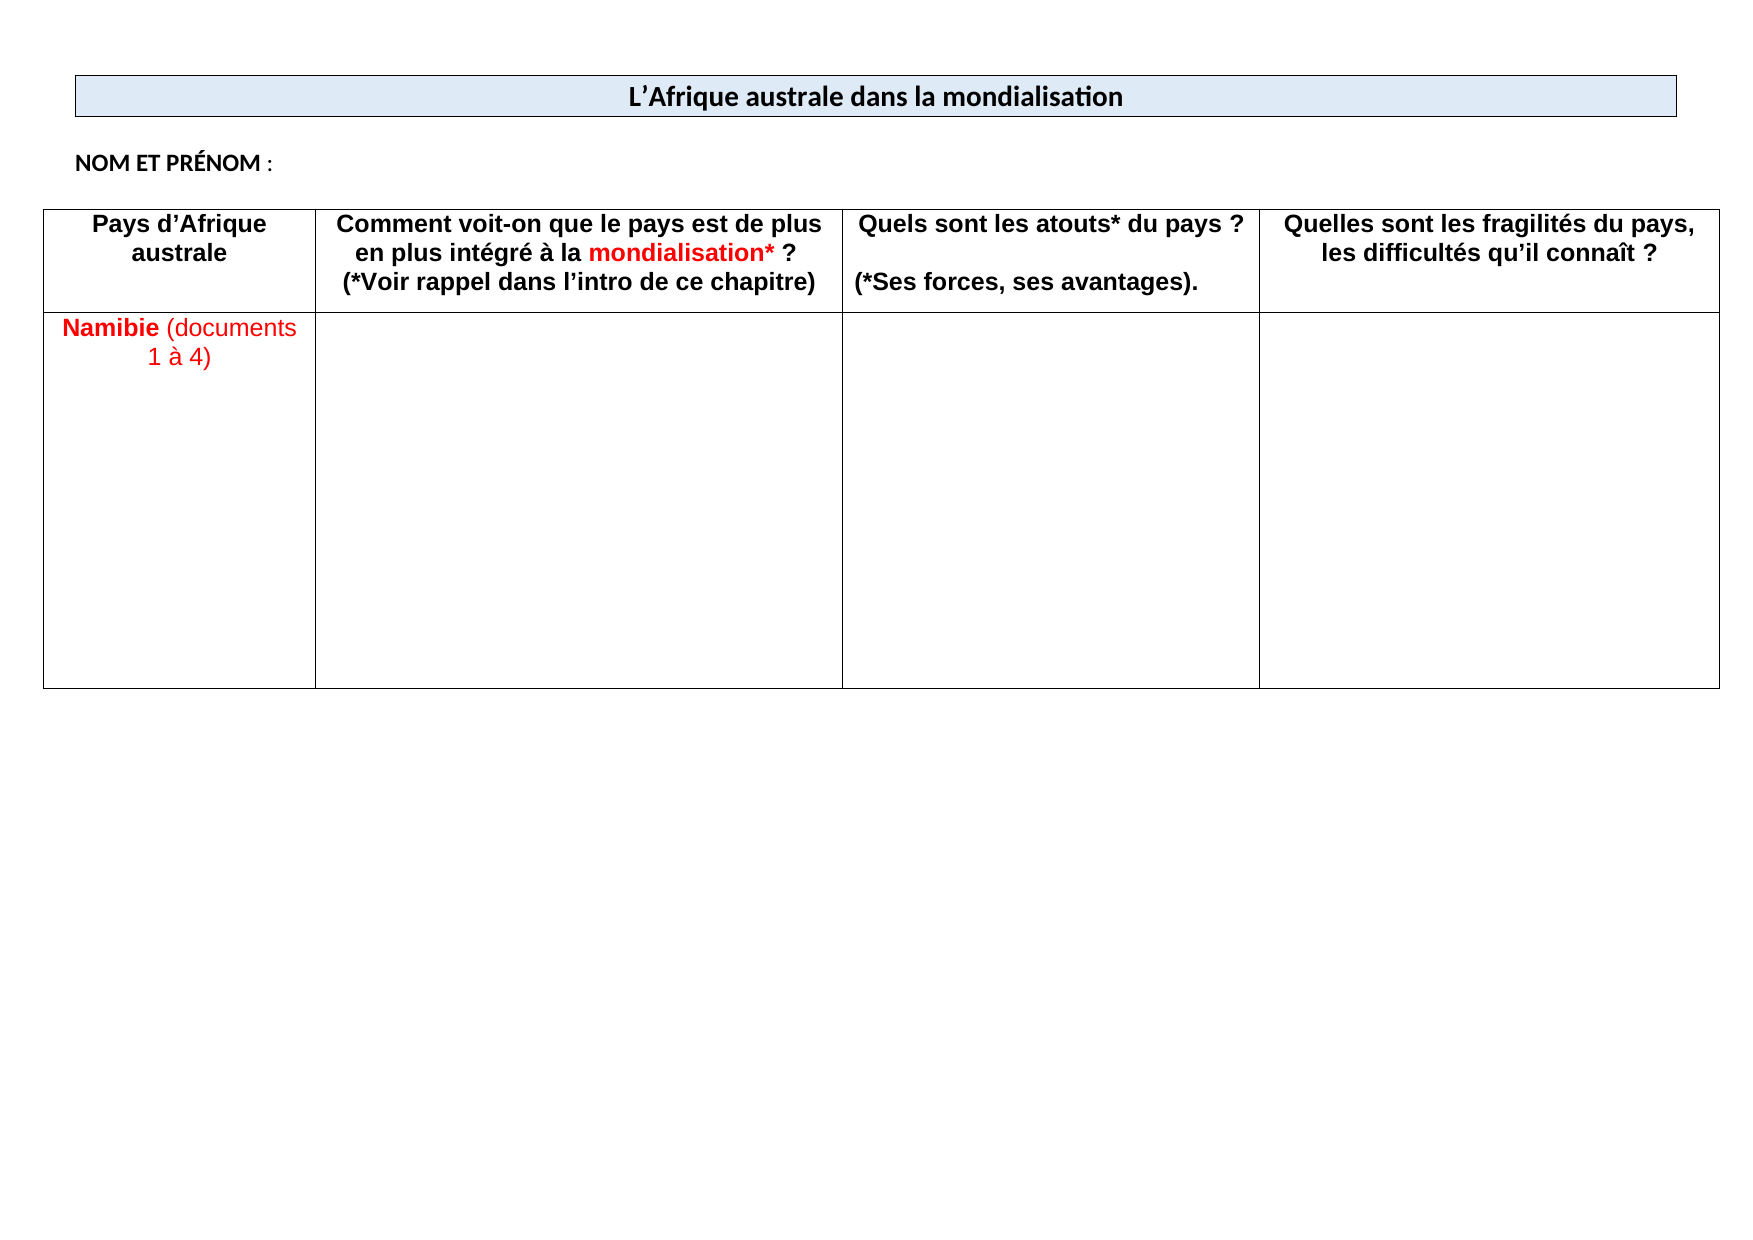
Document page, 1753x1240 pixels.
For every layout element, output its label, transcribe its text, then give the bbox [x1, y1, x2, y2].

table_header Quels sont les atouts* du pays ? (*Ses forces, ses avantages). [843, 210, 1259, 312]
text L’Afrique australe dans la mondialisation [76, 76, 1676, 116]
text NOM ET PRÉNOM : [75, 147, 1677, 178]
table_header Comment voit-on que le pays est de plus en plus intégré à la mondialisation* ? (*Voir rappel dans l’intro de ce chapitre) [316, 210, 842, 312]
table_cell Namibie (documents 1 à 4) [44, 313, 315, 687]
table_cell [1260, 313, 1719, 687]
table_header Pays d’Afrique australe [44, 210, 315, 312]
table_cell [316, 313, 842, 687]
table_cell [843, 313, 1259, 687]
table_header Quelles sont les fragilités du pays, les difficultés qu’il connaît ? [1260, 210, 1719, 312]
